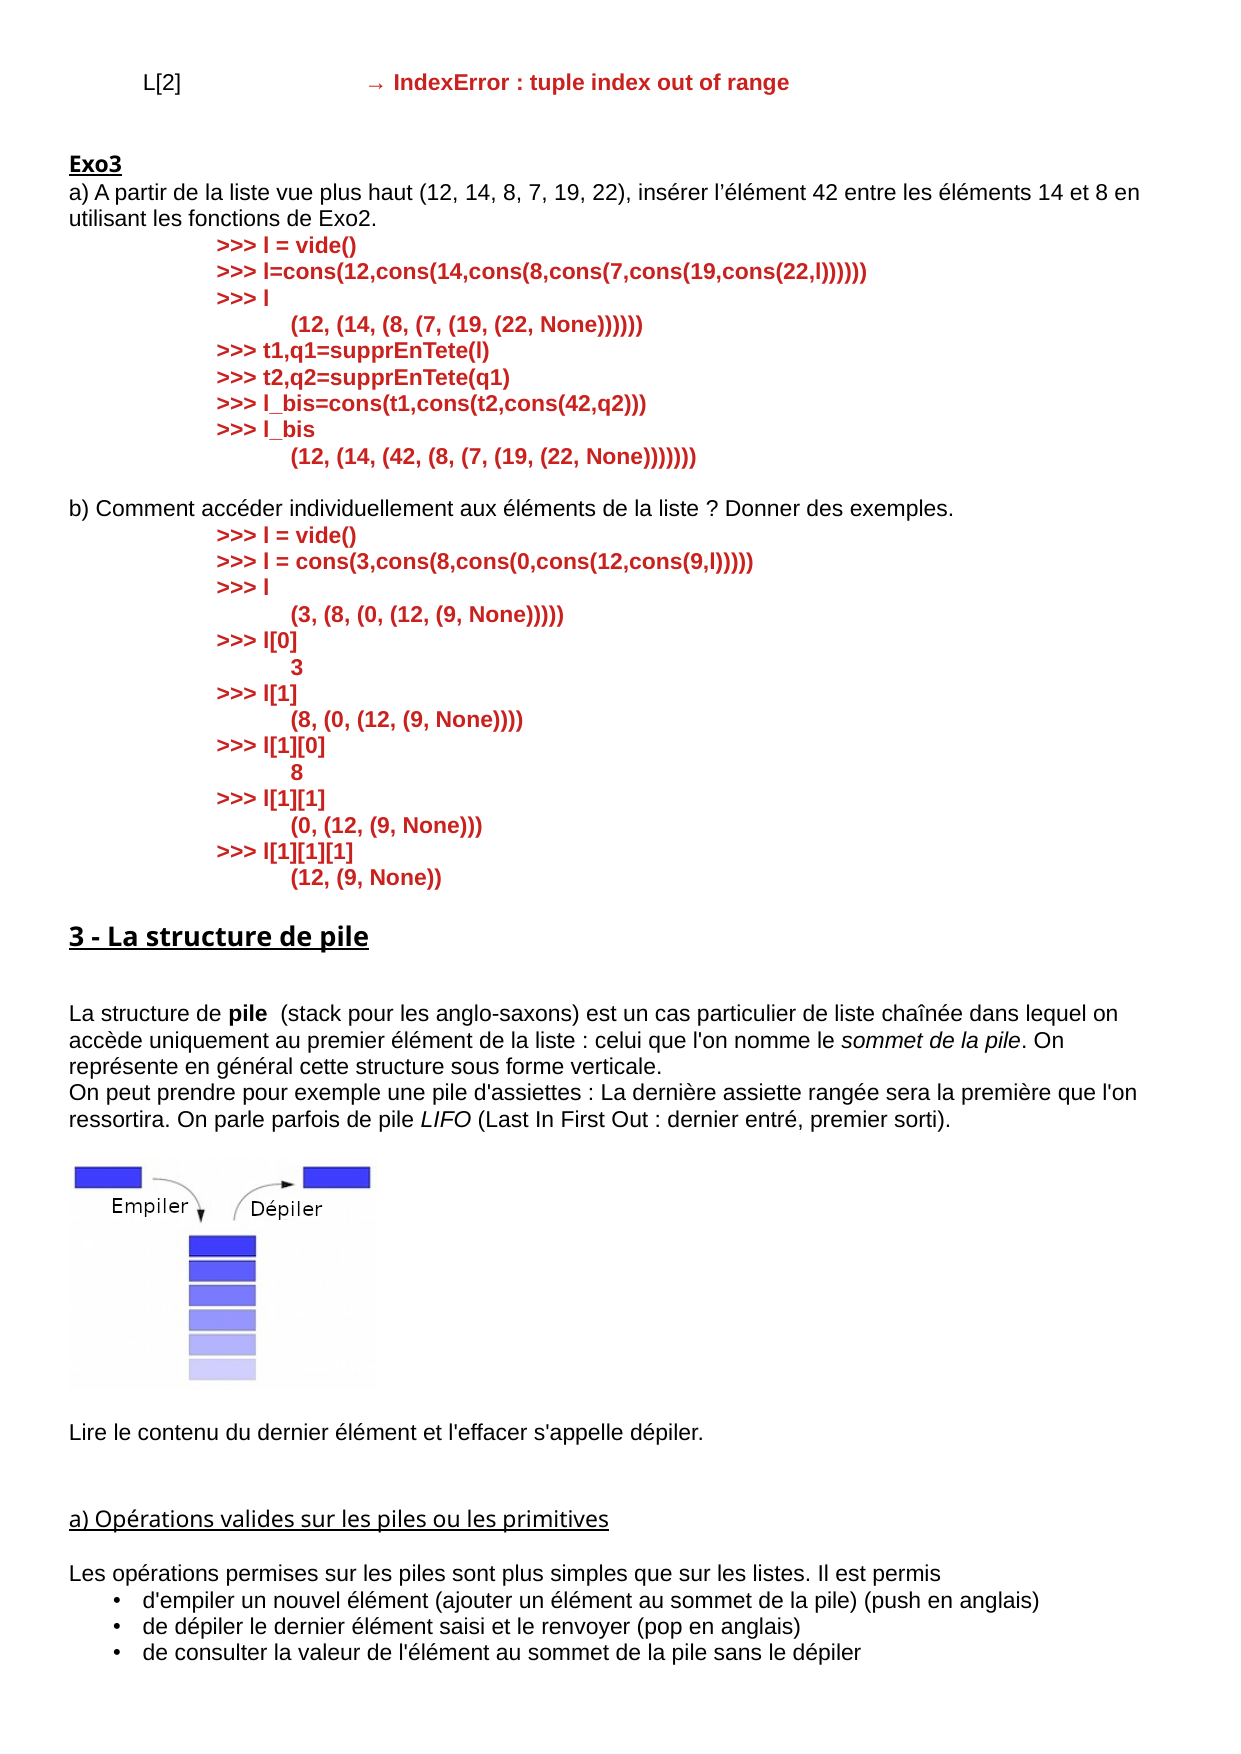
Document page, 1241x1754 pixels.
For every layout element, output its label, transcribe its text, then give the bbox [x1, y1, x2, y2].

text >>> l_bis=cons(t1,cons(t2,cons(42,q2))) [69, 390, 1173, 416]
picture [68, 1158, 377, 1390]
text 3 [69, 653, 1173, 680]
text Lire le contenu du dernier élément et l'effacer s'appelle dépiler. [69, 1419, 1173, 1445]
text (3, (8, (0, (12, (9, None))))) [69, 601, 1173, 627]
text (0, (12, (9, None))) [69, 812, 1173, 838]
text Les opérations permises sur les piles sont plus simples que sur les listes. Il est permis [69, 1560, 1173, 1587]
text >>> l[1][1] [69, 785, 1173, 812]
list d'empiler un nouvel élément (ajouter un élément au sommet de la pile) (push en anglais) [113, 1587, 1173, 1613]
text >>> l_bis [69, 416, 1173, 443]
text >>> l = cons(3,cons(8,cons(0,cons(12,cons(9,l))))) [69, 548, 1173, 574]
text >>> l=cons(12,cons(14,cons(8,cons(7,cons(19,cons(22,l)))))) [69, 258, 1173, 284]
text 3 - La structure de pile [69, 917, 1173, 954]
text >>> l [69, 574, 1173, 601]
text L[2] → IndexError : tuple index out of range [69, 69, 1173, 95]
text >>> l[1] [69, 680, 1173, 706]
text (12, (9, None)) [69, 864, 1173, 891]
text 8 [69, 759, 1173, 785]
text >>> l[1][0] [69, 732, 1173, 759]
text (8, (0, (12, (9, None)))) [69, 706, 1173, 732]
list de consulter la valeur de l'élément au sommet de la pile sans le dépiler [113, 1639, 1173, 1666]
text >>> l = vide() [69, 522, 1173, 548]
text (12, (14, (42, (8, (7, (19, (22, None))))))) [69, 443, 1173, 469]
text >>> l = vide() [69, 232, 1173, 258]
text >>> t2,q2=supprEnTete(q1) [69, 363, 1173, 390]
text b) Comment accéder individuellement aux éléments de la liste ? Donner des exemples. [69, 495, 1173, 522]
text (12, (14, (8, (7, (19, (22, None)))))) [69, 311, 1173, 337]
text Exo3 [69, 148, 1173, 179]
text >>> l[1][1][1] [69, 838, 1173, 864]
text a) Opérations valides sur les piles ou les primitives [69, 1503, 1173, 1534]
list de dépiler le dernier élément saisi et le renvoyer (pop en anglais) [113, 1613, 1173, 1639]
text a) A partir de la liste vue plus haut (12, 14, 8, 7, 19, 22), insérer l’élément 42 entre les éléments 14 et 8 en utilisant les fonctions de Exo2. [69, 179, 1173, 232]
text On peut prendre pour exemple une pile d'assiettes : La dernière assiette rangée sera la première que l'on ressortira. On parle parfois de pile LIFO (Last In First Out : dernier entré, premier sorti). [69, 1079, 1173, 1132]
text >>> l [69, 284, 1173, 311]
text La structure de pile (stack pour les anglo-saxons) est un cas particulier de liste chaînée dans lequel on accède uniquement au premier élément de la liste : celui que l'on nomme le sommet de la pile. On représente en général cette structure sous forme verticale. [69, 1000, 1173, 1079]
text >>> t1,q1=supprEnTete(l) [69, 337, 1173, 363]
text >>> l[0] [69, 627, 1173, 653]
